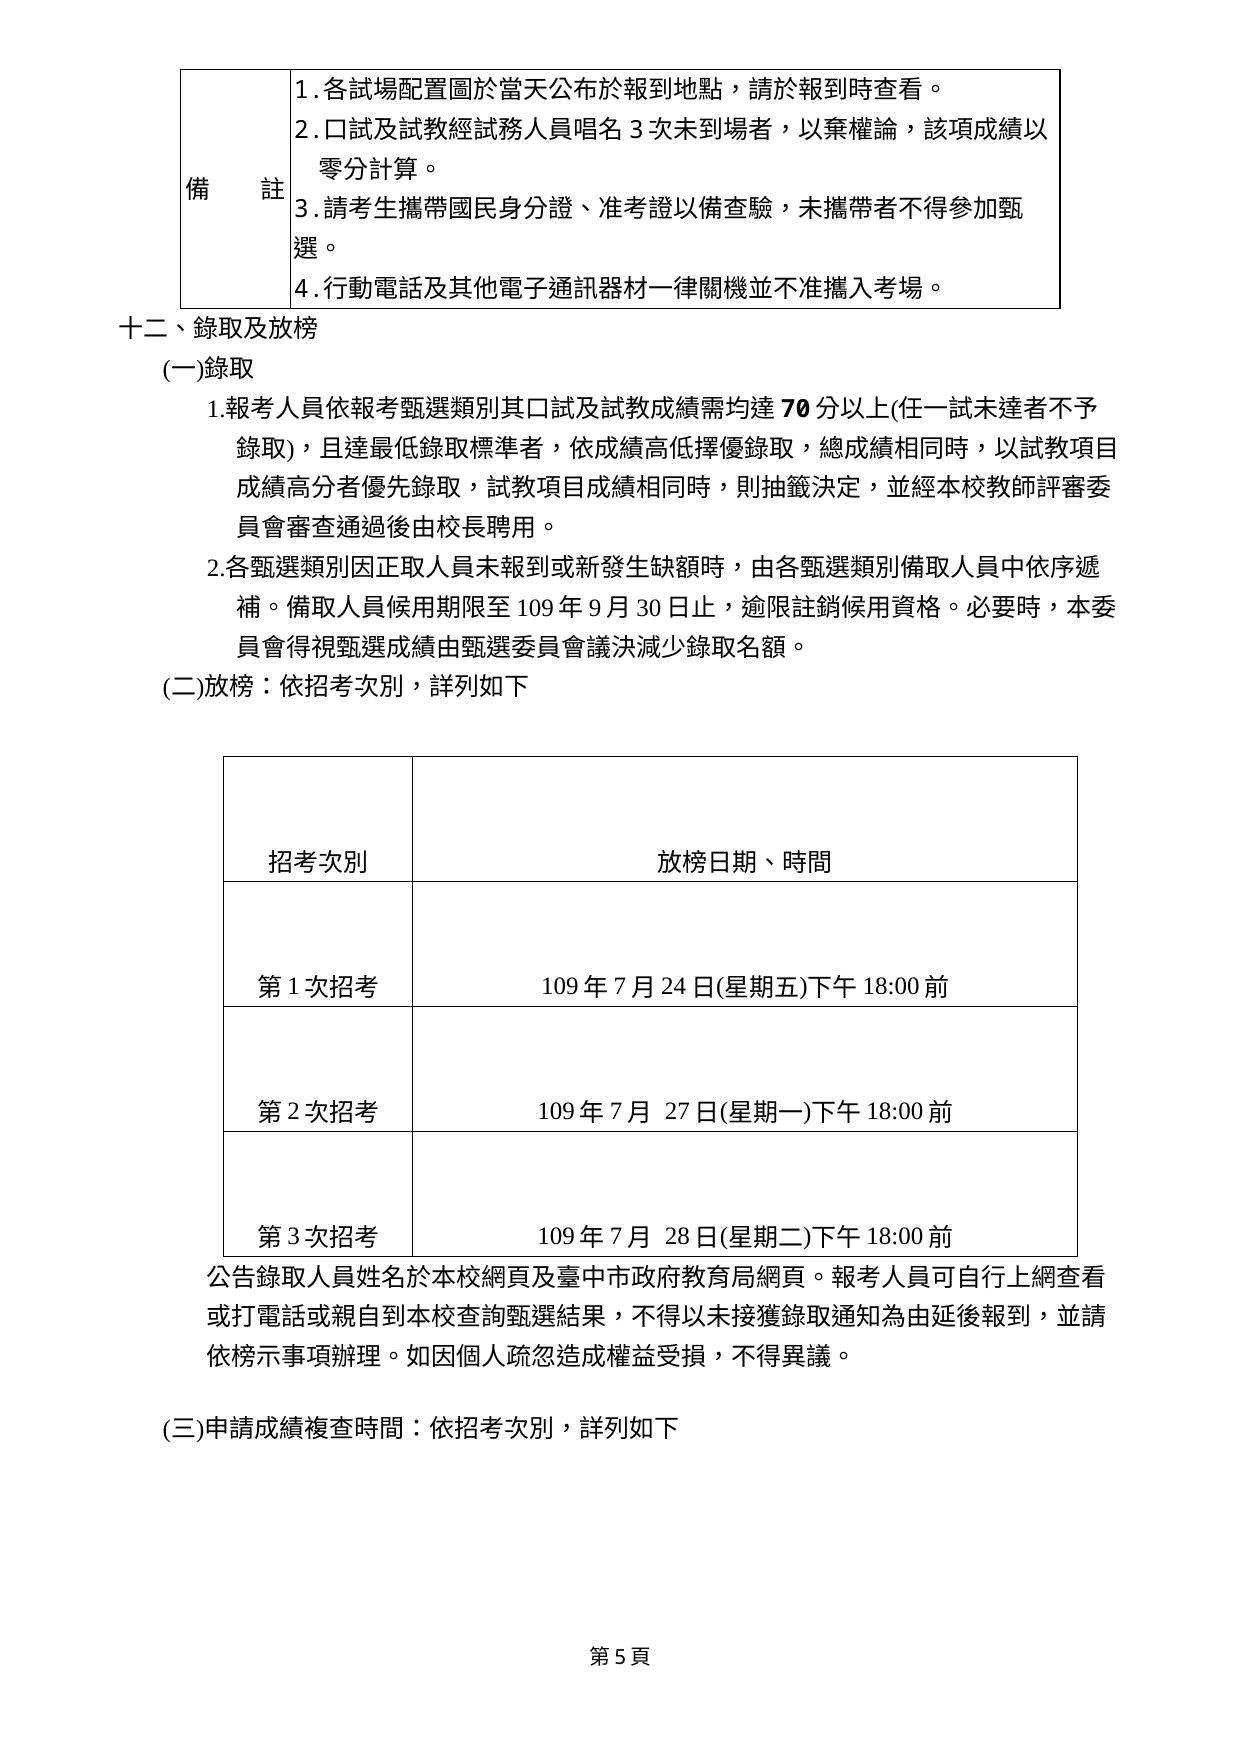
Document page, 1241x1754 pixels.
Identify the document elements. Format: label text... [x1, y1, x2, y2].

text (三)申請成績複查時間：依招考次別，詳列如下 [162, 1408, 1122, 1444]
table_cell 第3次招考 [224, 1132, 412, 1256]
text (一)錄取 [162, 348, 1122, 385]
text (二)放榜：依招考次別，詳列如下 [162, 667, 1122, 703]
table_cell 109年7月 28日(星期二)下午18:00前 [413, 1132, 1077, 1256]
text 1.報考人員依報考甄選類別其口試及試教成績需均達70分以上(任一試未達者不予錄取)，且達最低錄取標準者，依成績高低擇優錄取，總成績相同時，以試教項目成績高分者優先錄取，試教項目成績相同時，則抽籤決定，並經本校教師評審委員會審查通過後由校長聘用。 [207, 388, 1122, 544]
text 十二、錄取及放榜 [118, 309, 1122, 345]
table_cell 備 註 [181, 70, 290, 308]
table_cell 109年7月24日(星期五)下午18:00前 [413, 882, 1077, 1006]
table_cell 第1次招考 [224, 882, 412, 1006]
text 公告錄取人員姓名於本校網頁及臺中市政府教育局網頁。報考人員可自行上網查看或打電話或親自到本校查詢甄選結果，不得以未接獲錄取通知為由延後報到，並請依榜示事項辦理。如因個人疏忽造成權益受損，不得異議。 [207, 1257, 1122, 1373]
table_header 放榜日期、時間 [413, 757, 1077, 881]
table_header 招考次別 [224, 757, 412, 881]
table_cell 第2次招考 [224, 1007, 412, 1131]
table_cell 109年7月 27日(星期一)下午18:00前 [413, 1007, 1077, 1131]
table_cell 1.各試場配置圖於當天公布於報到地點，請於報到時查看。 2.口試及試教經試務人員唱名3次未到場者，以棄權論，該項成績以零分計算。 3.請考生攜帶國民身分證、准考證以備查驗，未攜帶者不得參加甄選。 4.行動電話及其他電子通訊器材一律關機並不准攜入考場。 [291, 70, 1059, 308]
text 2.各甄選類別因正取人員未報到或新發生缺額時，由各甄選類別備取人員中依序遞補。備取人員候用期限至109年9月30日止，逾限註銷候用資格。必要時，本委員會得視甄選成績由甄選委員會議決減少錄取名額。 [207, 547, 1122, 663]
